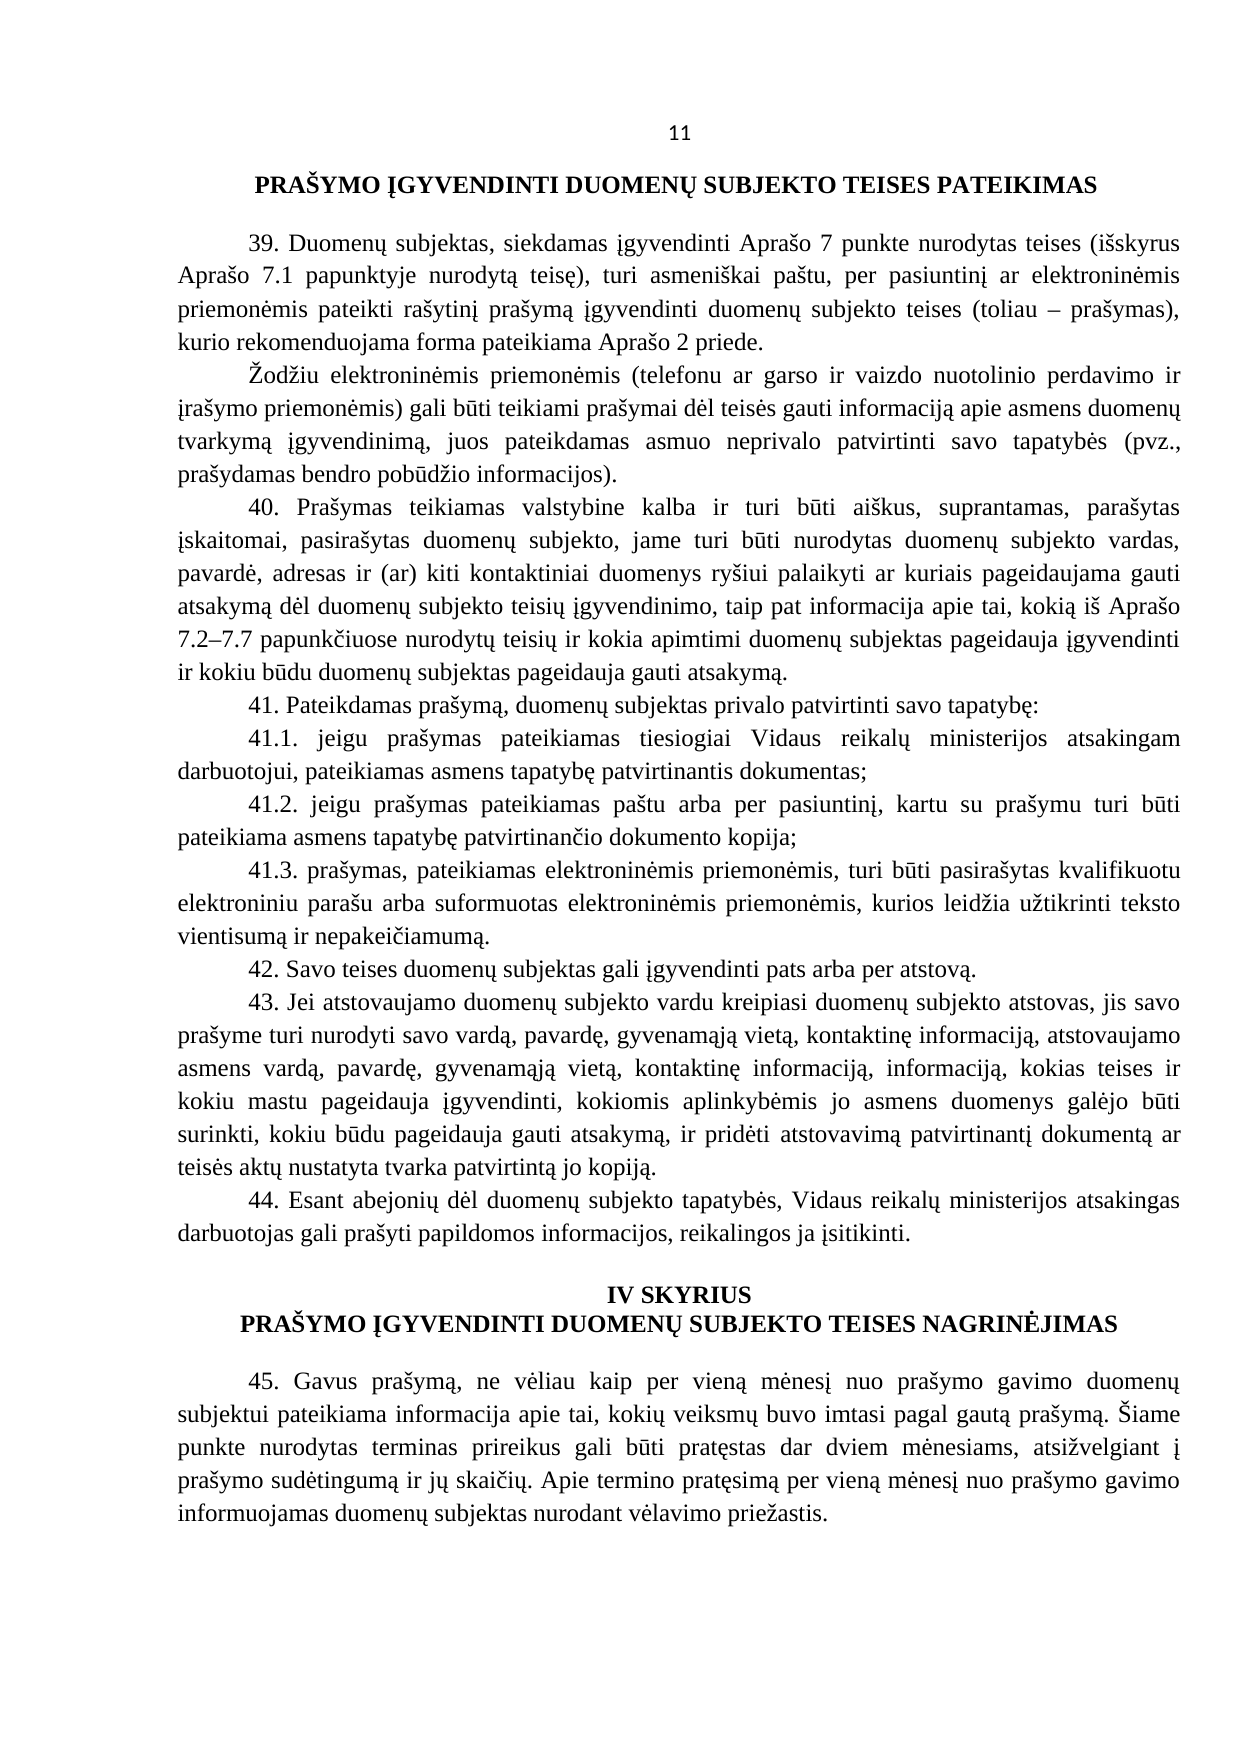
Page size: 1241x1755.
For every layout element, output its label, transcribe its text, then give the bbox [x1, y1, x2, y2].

text 42. Savo teises duomenų subjektas gali įgyvendinti pats arba per atstovą. [177, 954, 1181, 983]
text 41. Pateikdamas prašymą, duomenų subjektas privalo patvirtinti savo tapatybę: [177, 690, 1181, 719]
text 43. Jei atstovaujamo duomenų subjekto vardu kreipiasi duomenų subjekto atstovas, jis savo prašyme turi nurodyti savo vardą, pavardę, gyvenamąją vietą, kontaktinę informaciją, atstovaujamo asmens vardą, pavardę, gyvenamąją vietą, kontaktinę informaciją, informaciją, kokias teises ir kokiu mastu pageidauja įgyvendinti, kokiomis aplinkybėmis jo asmens duomenys galėjo būti surinkti, kokiu būdu pageidauja gauti atsakymą, ir pridėti atstovavimą patvirtinantį dokumentą ar teisės aktų nustatyta tvarka patvirtintą jo kopiją. [177, 987, 1181, 1181]
text 41.2. jeigu prašymas pateikiamas paštu arba per pasiuntinį, kartu su prašymu turi būti pateikiama asmens tapatybę patvirtinančio dokumento kopija; [177, 789, 1181, 851]
text IV SKYRIUS [177, 1280, 1181, 1309]
text 41.3. prašymas, pateikiamas elektroninėmis priemonėmis, turi būti pasirašytas kvalifikuotu elektroniniu parašu arba suformuotas elektroninėmis priemonėmis, kurios leidžia užtikrinti teksto vientisumą ir nepakeičiamumą. [177, 855, 1181, 950]
text PRAŠYMO ĮGYVENDINTI DUOMENŲ SUBJEKTO TEISES NAGRINĖJIMAS [177, 1309, 1181, 1337]
text Žodžiu elektroninėmis priemonėmis (telefonu ar garso ir vaizdo nuotolinio perdavimo ir įrašymo priemonėmis) gali būti teikiami prašymai dėl teisės gauti informaciją apie asmens duomenų tvarkymą įgyvendinimą, juos pateikdamas asmuo neprivalo patvirtinti savo tapatybės (pvz., prašydamas bendro pobūdžio informacijos). [177, 360, 1181, 487]
text 45. Gavus prašymą, ne vėliau kaip per vieną mėnesį nuo prašymo gavimo duomenų subjektui pateikiama informacija apie tai, kokių veiksmų buvo imtasi pagal gautą prašymą. Šiame punkte nurodytas terminas prireikus gali būti pratęstas dar dviem mėnesiams, atsižvelgiant į prašymo sudėtingumą ir jų skaičių. Apie termino pratęsimą per vieną mėnesį nuo prašymo gavimo informuojamas duomenų subjektas nurodant vėlavimo priežastis. [177, 1366, 1181, 1527]
text PRAŠYMO ĮGYVENDINTI DUOMENŲ SUBJEKTO TEISES PATEIKIMAS [177, 170, 1181, 199]
text 40. Prašymas teikiamas valstybine kalba ir turi būti aiškus, suprantamas, parašytas įskaitomai, pasirašytas duomenų subjekto, jame turi būti nurodytas duomenų subjekto vardas, pavardė, adresas ir (ar) kiti kontaktiniai duomenys ryšiui palaikyti ar kuriais pageidaujama gauti atsakymą dėl duomenų subjekto teisių įgyvendinimo, taip pat informacija apie tai, kokią iš Aprašo 7.2–7.7 papunkčiuose nurodytų teisių ir kokia apimtimi duomenų subjektas pageidauja įgyvendinti ir kokiu būdu duomenų subjektas pageidauja gauti atsakymą. [177, 492, 1181, 686]
text 41.1. jeigu prašymas pateikiamas tiesiogiai Vidaus reikalų ministerijos atsakingam darbuotojui, pateikiamas asmens tapatybę patvirtinantis dokumentas; [177, 723, 1181, 785]
text 39. Duomenų subjektas, siekdamas įgyvendinti Aprašo 7 punkte nurodytas teises (išskyrus Aprašo 7.1 papunktyje nurodytą teisę), turi asmeniškai paštu, per pasiuntinį ar elektroninėmis priemonėmis pateikti rašytinį prašymą įgyvendinti duomenų subjekto teises (toliau – prašymas), kurio rekomenduojama forma pateikiama Aprašo 2 priede. [177, 228, 1181, 355]
text 44. Esant abejonių dėl duomenų subjekto tapatybės, Vidaus reikalų ministerijos atsakingas darbuotojas gali prašyti papildomos informacijos, reikalingos ja įsitikinti. [177, 1185, 1181, 1247]
